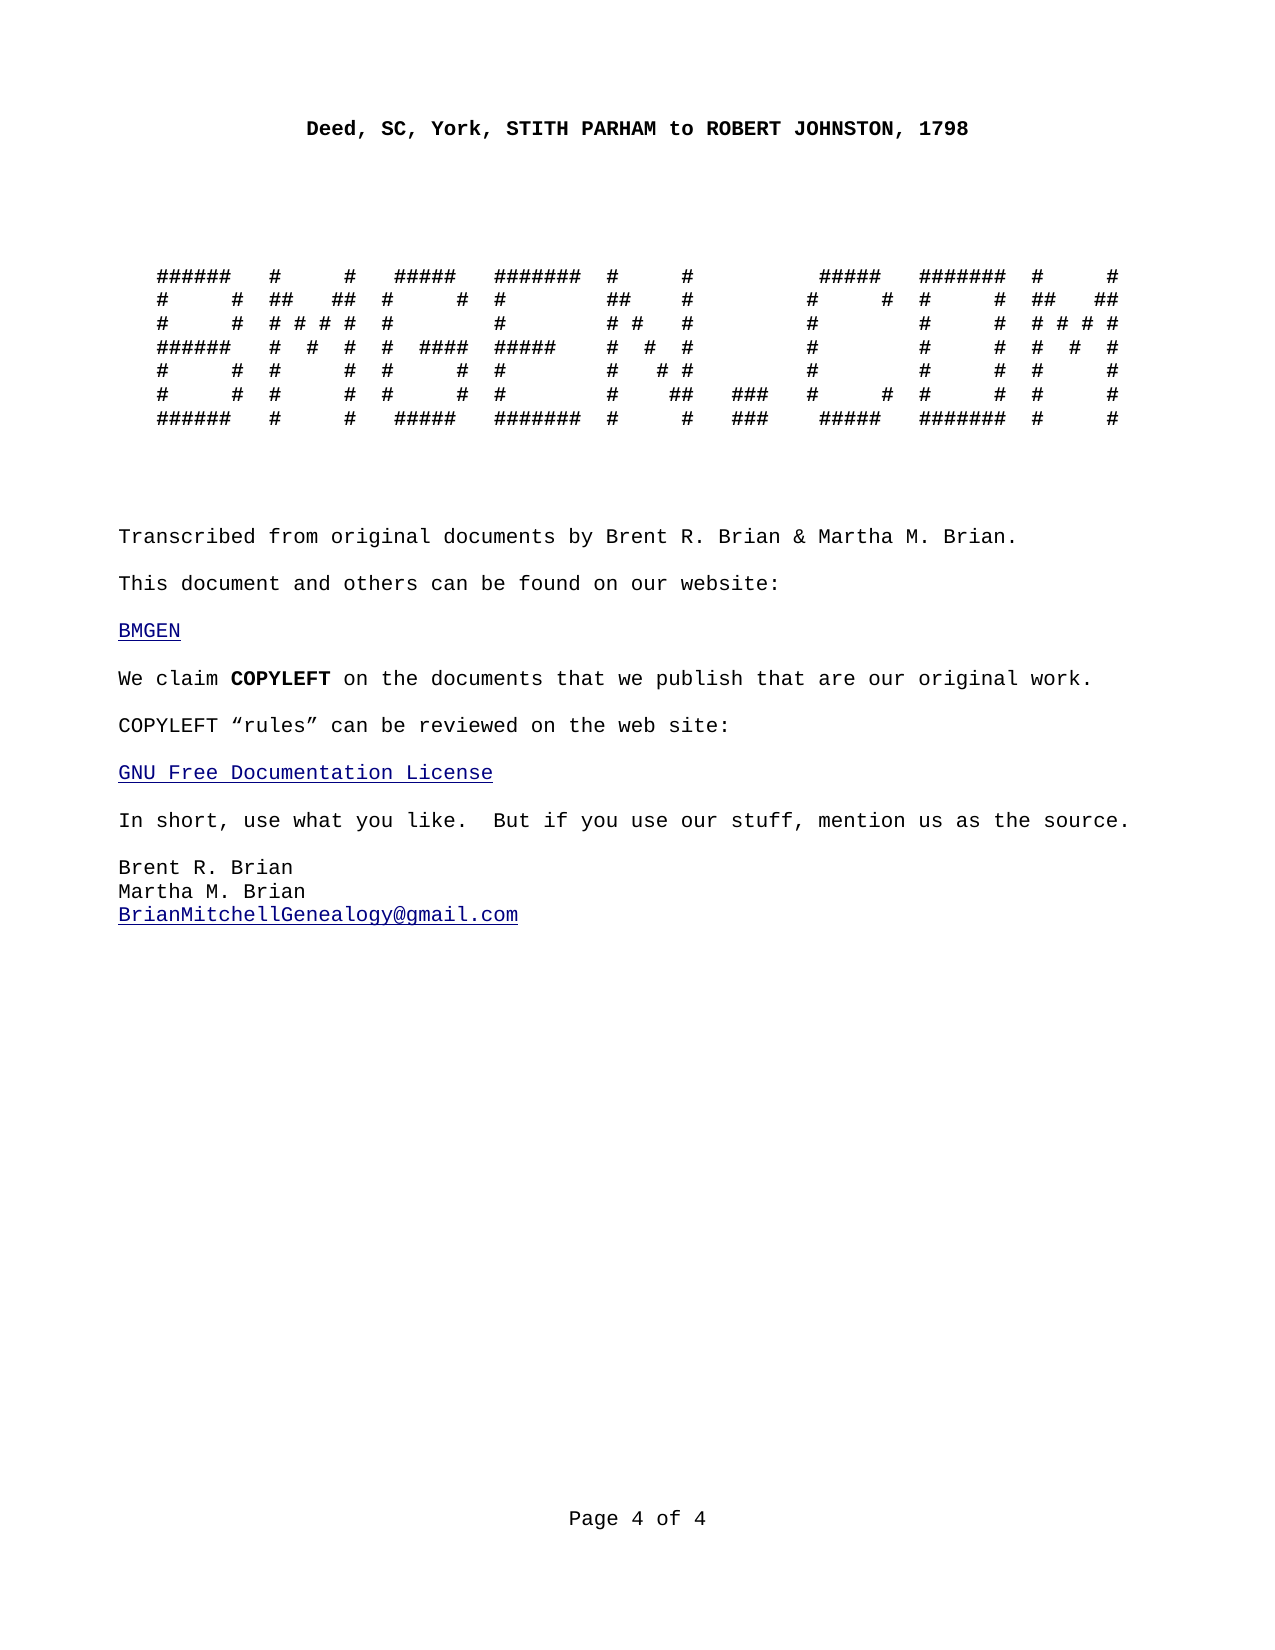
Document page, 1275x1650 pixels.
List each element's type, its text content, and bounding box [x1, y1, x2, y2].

text We claim COPYLEFT on the documents that we publish that are our original work. [118, 668, 1157, 691]
text BMGEN [118, 621, 1157, 644]
text This document and others can be found on our website: [118, 573, 1157, 597]
text # # ## ## # # # ## # # # # # ## ## [118, 289, 1157, 313]
text # # # # # # # # # # # # # # # [118, 360, 1157, 384]
text ###### # # ##### ####### # # ##### ####### # # [118, 266, 1157, 289]
text BrianMitchellGenealogy@gmail.com [118, 904, 1157, 928]
text Brent R. Brian [118, 857, 1157, 881]
text # # # # # # # # # # # # # # # # # # [118, 313, 1157, 337]
text ###### # # ##### ####### # # ### ##### ####### # # [118, 408, 1157, 431]
text In short, use what you like. But if you use our stuff, mention us as the source. [118, 810, 1157, 833]
text ###### # # # # #### ##### # # # # # # # # # [118, 337, 1157, 360]
text COPYLEFT “rules” can be reviewed on the web site: [118, 715, 1157, 739]
text GNU Free Documentation License [118, 762, 1157, 786]
text # # # # # # # # ## ### # # # # # # [118, 384, 1157, 408]
text Transcribed from original documents by Brent R. Brian & Martha M. Brian. [118, 526, 1157, 549]
text Martha M. Brian [118, 881, 1157, 904]
